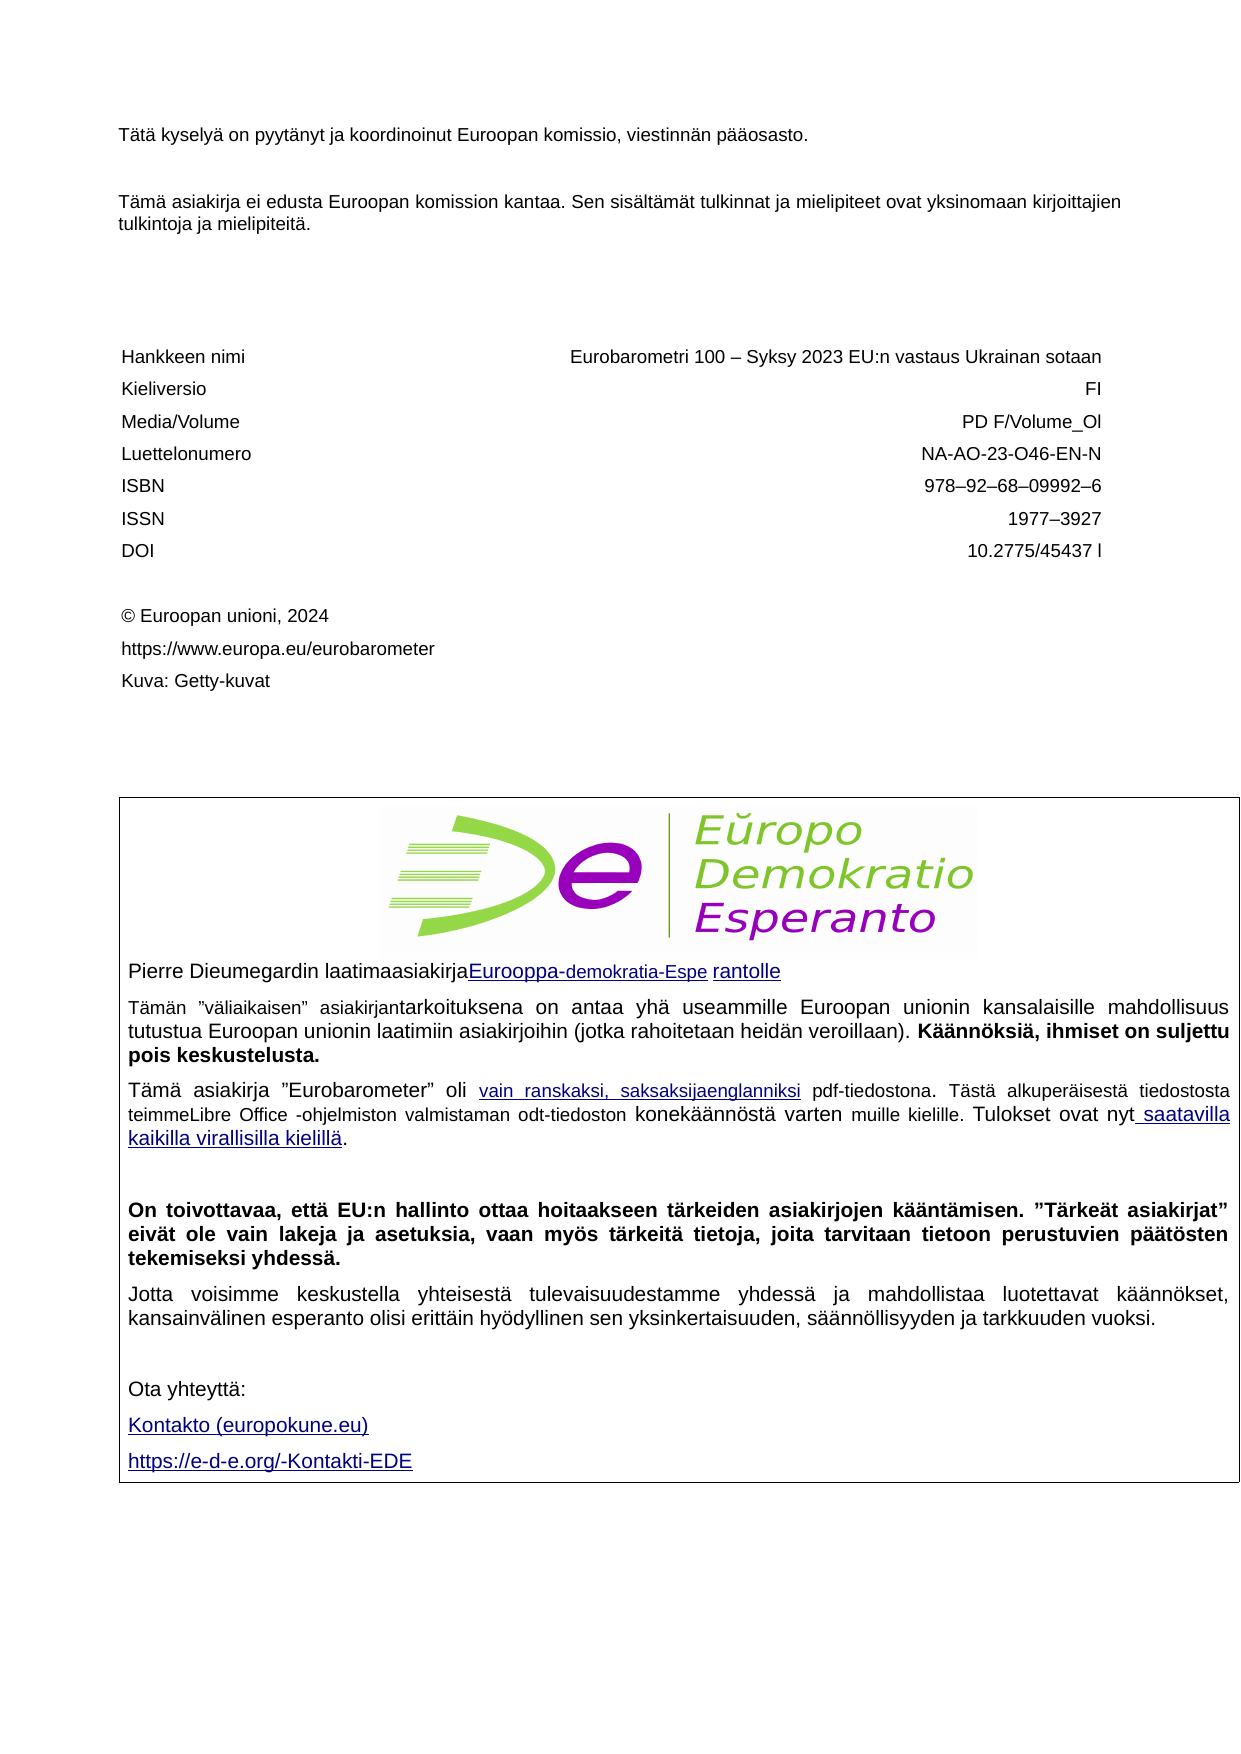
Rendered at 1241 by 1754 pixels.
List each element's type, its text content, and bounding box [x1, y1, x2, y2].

table_cell [549, 600, 1104, 632]
table_cell 978–92–68–09992–6 [549, 470, 1104, 502]
table_cell Media/Volume [118, 405, 549, 437]
table_header Eurobarometri 100 – Syksy 2023 EU:n vastaus Ukrainan sotaan [549, 340, 1104, 373]
table_cell 10.2775/45437 l [549, 535, 1104, 567]
text On toivottavaa, että EU:n hallinto ottaa hoitaakseen tärkeiden asiakirjojen kääntämisen. ”Tärkeät asiakirjat” eivät ole vain lakeja ja asetuksia, vaan myös tärkeitä tietoja, joita tarvitaan tietoon perustuvien päätösten tekemiseksi yhdessä. [128, 1198, 1230, 1270]
text Ota yhteyttä: [128, 1377, 1230, 1401]
table_cell NA-AO-23-O46-EN-N [549, 438, 1104, 470]
table_cell [549, 664, 1104, 697]
text Tämän ”väliaikaisen” asiakirjantarkoituksena on antaa yhä useammille Euroopan unionin kansalaisille mahdollisuus tutustua Euroopan unionin laatimiin asiakirjoihin (jotka rahoitetaan heidän veroillaan). Käännöksiä, ihmiset on suljettu pois keskustelusta. [128, 994, 1230, 1066]
table_cell © Euroopan unioni, 2024 [118, 600, 549, 632]
text Tätä kyselyä on pyytänyt ja koordinoinut Euroopan komissio, viestinnän pääosasto. [118, 124, 1122, 146]
table_cell DOI [118, 535, 549, 567]
table_cell [118, 567, 549, 599]
table_cell FI [549, 373, 1104, 405]
text Pierre Dieumegardin laatimaasiakirjaEurooppa-demokratia-Espe rantolle [128, 812, 1230, 983]
table_cell Kuva: Getty-kuvat [118, 664, 549, 697]
text Tämä asiakirja ei edusta Euroopan komission kantaa. Sen sisältämät tulkinnat ja mielipiteet ovat yksinomaan kirjoittajien tulkintoja ja mielipiteitä. [118, 191, 1122, 234]
text https://e-d-e.org/-Kontakti-EDE [128, 1449, 1230, 1473]
table_header Hankkeen nimi [118, 340, 549, 373]
table_cell 1977–3927 [549, 502, 1104, 535]
table_cell Luettelonumero [118, 438, 549, 470]
picture [380, 806, 978, 959]
text Jotta voisimme keskustella yhteisestä tulevaisuudestamme yhdessä ja mahdollistaa luotettavat käännökset, kansainvälinen esperanto olisi erittäin hyödyllinen sen yksinkertaisuuden, säännöllisyyden ja tarkkuuden vuoksi. [128, 1282, 1230, 1329]
table_cell ISBN [118, 470, 549, 502]
table_cell Kieliversio [118, 373, 549, 405]
table_cell [549, 567, 1104, 599]
table_cell [549, 632, 1104, 664]
table_cell https://www.europa.eu/eurobarometer [118, 632, 549, 664]
text Kontakto (europokune.eu) [128, 1413, 1230, 1437]
text Tämä asiakirja ”Eurobarometer” oli vain ranskaksi, saksaksijaenglanniksi pdf-tiedostona. Tästä alkuperäisestä tiedostosta teimmeLibre Office -ohjelmiston valmistaman odt-tiedoston konekäännöstä varten muille kielille. Tulokset ovat nyt saatavilla kaikilla virallisilla kielillä. [128, 1078, 1230, 1150]
table_cell PD F/Volume_Ol [549, 405, 1104, 437]
table_cell ISSN [118, 502, 549, 535]
